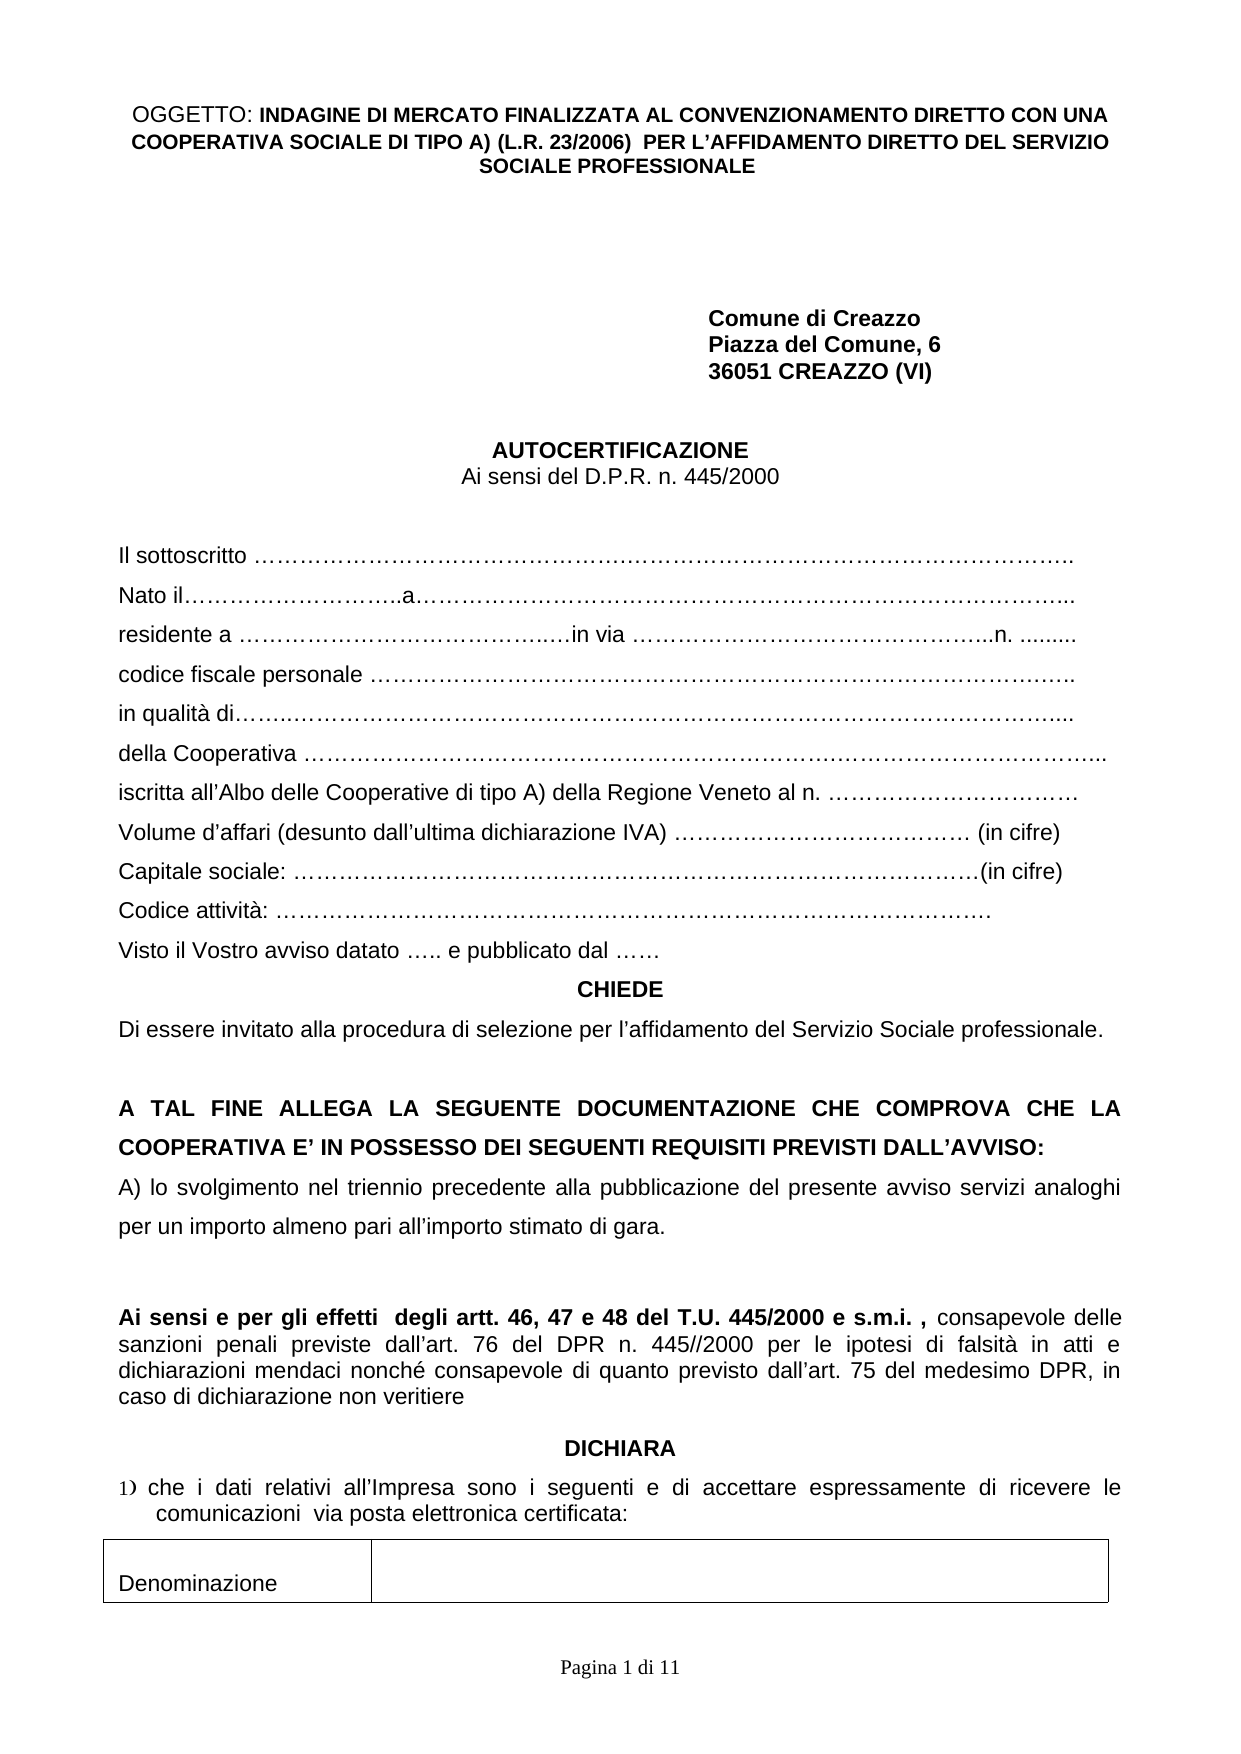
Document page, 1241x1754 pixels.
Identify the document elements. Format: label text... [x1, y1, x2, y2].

text in qualità di……..……………………………………………………………………………………….... [118, 700, 1122, 726]
text codice fiscale personale …………………………………………………………………………….….. [118, 661, 1122, 687]
text Codice attività: …………………………………………………………………………………. [118, 897, 1122, 924]
text Volume d’affari (desunto dall’ultima dichiarazione IVA) ………………………………… (in cifre) [118, 818, 1122, 845]
text DICHIARA [118, 1434, 1122, 1461]
text Di essere invitato alla procedura di selezione per l’affidamento del Servizio Sociale professionale. [118, 1016, 1122, 1042]
text Ai sensi e per gli effetti degli artt. 46, 47 e 48 del T.U. 445/2000 e s.m.i. , consapevole delle sanzioni penali previste dall’art. 76 del DPR n. 445//2000 per le ipotesi di falsità in atti e dichiarazioni mendaci nonché consapevole di quanto previsto dall’art. 75 del medesimo DPR, in caso di dichiarazione non veritiere [118, 1304, 1122, 1409]
text A) lo svolgimento nel triennio precedente alla pubblicazione del presente avviso servizi analoghi per un importo almeno pari all’importo stimato di gara. [118, 1174, 1122, 1240]
text Ai sensi del D.P.R. n. 445/2000 [118, 463, 1122, 489]
list che i dati relativi all’Impresa sono i seguenti e di accettare espressamente di ricevere le comunicazioni via posta elettronica certificata: [118, 1473, 1122, 1526]
text iscritta all’Albo delle Cooperative di tipo A) della Regione Veneto al n. …………………………… [118, 779, 1122, 805]
text CHIEDE [118, 976, 1122, 1003]
text 36051 CREAZZO (VI) [121, 358, 1122, 384]
text Capitale sociale: ………………………………………………………………………………(in cifre) [118, 858, 1122, 884]
table_header [372, 1540, 1108, 1602]
text Piazza del Comune, 6 [121, 331, 1122, 358]
table_header Denominazione [104, 1540, 371, 1602]
text residente a …………………………………..…in via ………………………………………...n. ......... [118, 621, 1122, 647]
text della Cooperativa …………………………………………………………….……………………………... [118, 739, 1122, 766]
text Visto il Vostro avviso datato ….. e pubblicato dal …… [118, 937, 1122, 963]
text Comune di Creazzo [121, 305, 1122, 331]
text A TAL FINE ALLEGA LA SEGUENTE DOCUMENTAZIONE CHE COMPROVA CHE LA COOPERATIVA E’ IN POSSESSO DEI SEGUENTI REQUISITI PREVISTI DALL’AVVISO: [118, 1095, 1122, 1161]
text AUTOCERTIFICAZIONE [118, 437, 1122, 463]
text Il sottoscritto ………………………………………….………………………………………………….. [118, 542, 1122, 568]
text Nato il………………………..a…………………………………………………………………………... [118, 582, 1122, 608]
